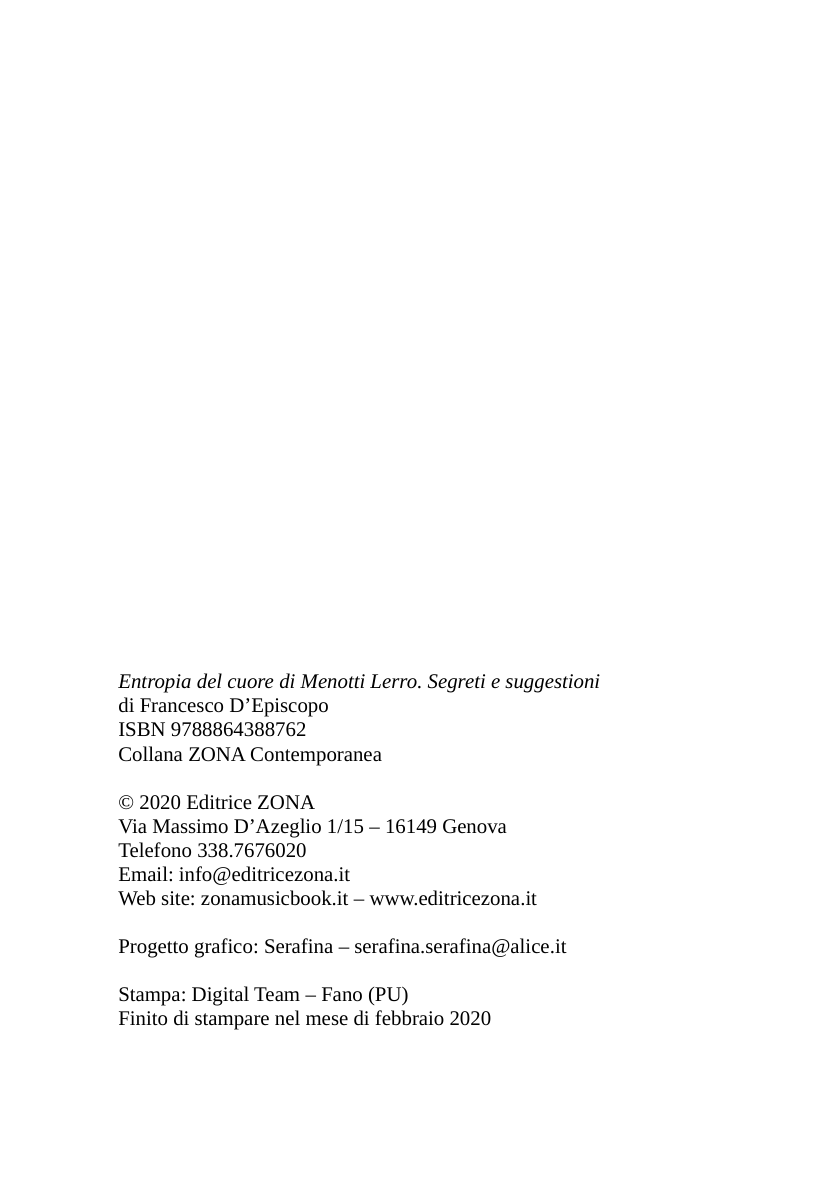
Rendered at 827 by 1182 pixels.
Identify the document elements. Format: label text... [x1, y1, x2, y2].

text Email: info@editricezona.it [118, 862, 709, 886]
text Entropia del cuore di Menotti Lerro. Segreti e suggestioni [118, 645, 709, 693]
text Collana ZONA Contemporanea [118, 741, 709, 766]
text Via Massimo D’Azeglio 1/15 – 16149 Genova [118, 814, 709, 838]
text © 2020 Editrice ZONA [118, 789, 709, 814]
text Finito di stampare nel mese di febbraio 2020 [118, 1006, 709, 1030]
text Web site: zonamusicbook.it – www.editricezona.it [118, 886, 709, 910]
text Telefono 338.7676020 [118, 838, 709, 862]
text Stampa: Digital Team – Fano (PU) [118, 982, 709, 1006]
text ISBN 9788864388762 [118, 717, 709, 741]
text di Francesco D’Episcopo [118, 693, 709, 717]
text Progetto grafico: Serafina – serafina.serafina@alice.it [118, 934, 709, 958]
